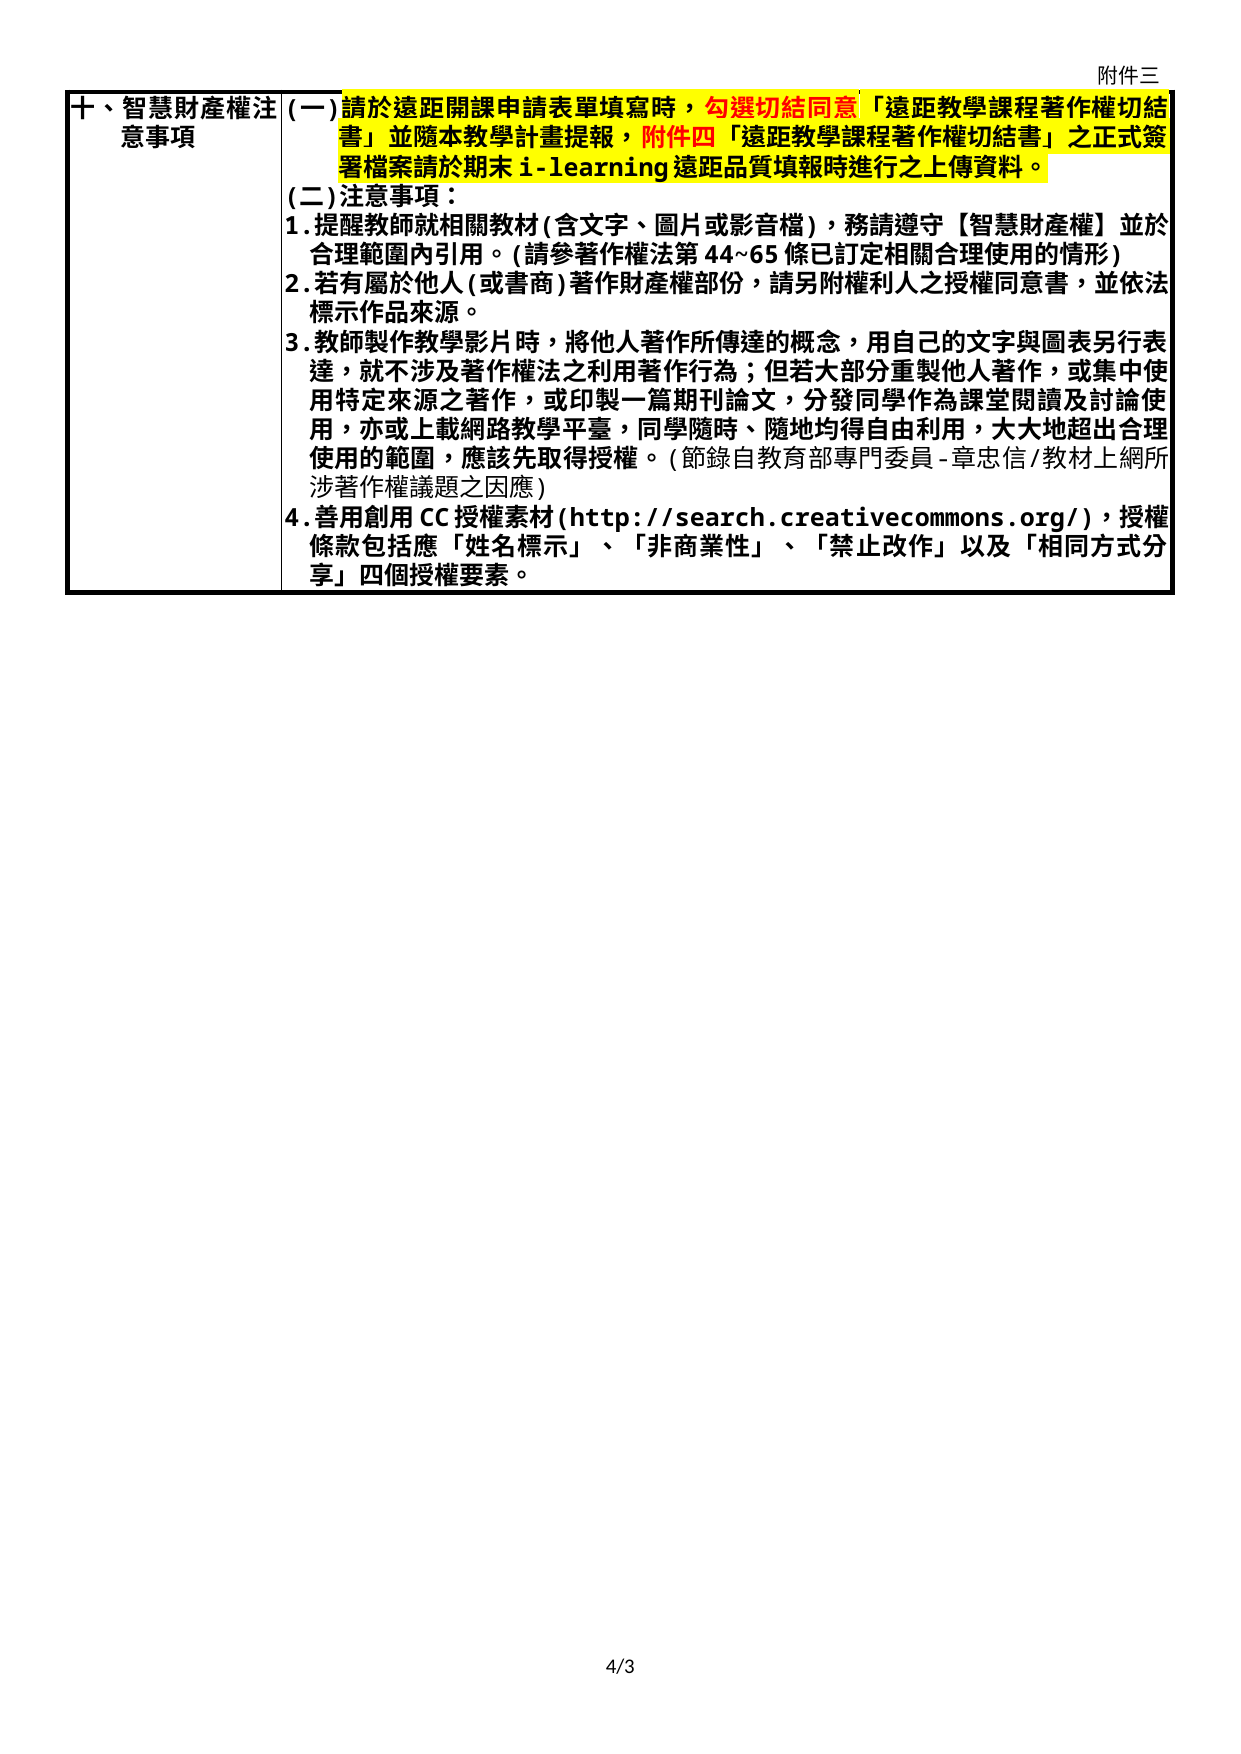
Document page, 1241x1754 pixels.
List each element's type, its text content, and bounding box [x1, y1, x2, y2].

table_cell (一)請於遠距開課申請表單填寫時，勾選切結同意「遠距教學課程著作權切結書」並隨本教學計畫提報，附件四「遠距教學課程著作權切結書」之正式簽署檔案請於期末i-learning遠距品質填報時進行之上傳資料。 (二)注意事項： 1.提醒教師就相關教材(含文字、圖片或影音檔)，務請遵守【智慧財產權】並於合理範圍內引用。(請參著作權法第44~65條已訂定相關合理使用的情形) 2.若有屬於他人(或書商)著作財產權部份，請另附權利人之授權同意書，並依法標示作品來源。 3.教師製作教學影片時，將他人著作所傳達的概念，用自己的文字與圖表另行表達，就不涉及著作權法之利用著作行為；但若大部分重製他人著作，或集中使用特定來源之著作，或印製一篇期刊論文，分發同學作為課堂閱讀及討論使用，亦或上載網路教學平臺，同學隨時、隨地均得自由利用，大大地超出合理使用的範圍，應該先取得授權。(節錄自教育部專門委員-章忠信/教材上網所涉著作權議題之因應) 4.善用創用CC授權素材(http://search.creativecommons.org/)，授權條款包括應「姓名標示」、「非商業性」、「禁止改作」以及「相同方式分享」四個授權要素。 [282, 94, 1170, 590]
table_cell 十、智慧財產權注意事項 [70, 94, 281, 590]
